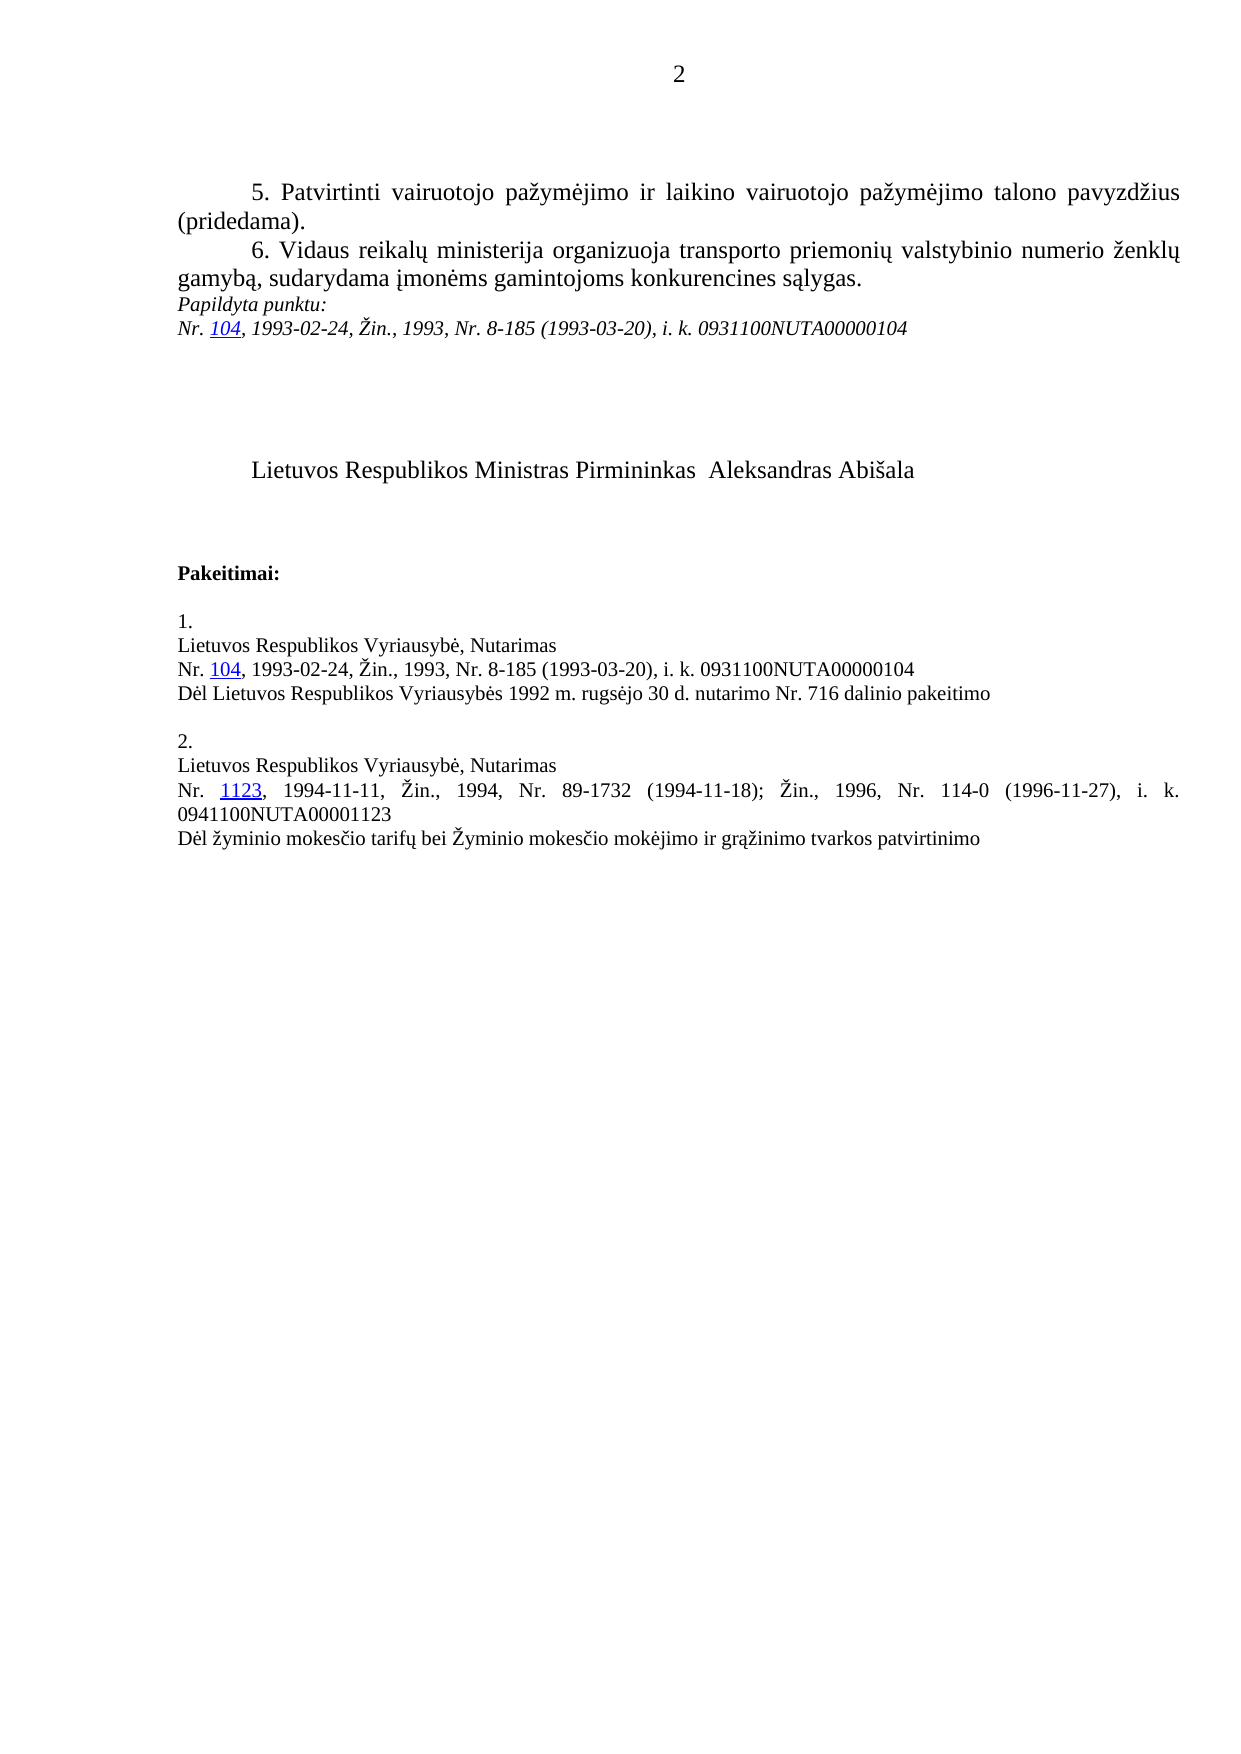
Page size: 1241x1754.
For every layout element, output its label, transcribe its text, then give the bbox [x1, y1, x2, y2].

text Dėl žyminio mokesčio tarifų bei Žyminio mokesčio mokėjimo ir grąžinimo tvarkos patvirtinimo [177, 826, 1181, 850]
text 5. Patvirtinti vairuotojo pažymėjimo ir laikino vairuotojo pažymėjimo talono pavyzdžius (pridedama). [177, 177, 1181, 235]
text 6. Vidaus reikalų ministerija organizuoja transporto priemonių valstybinio numerio ženklų gamybą, sudarydama įmonėms gamintojoms konkurencines sąlygas. [177, 235, 1181, 292]
text Dėl Lietuvos Respublikos Vyriausybės 1992 m. rugsėjo 30 d. nutarimo Nr. 716 dalinio pakeitimo [177, 681, 1181, 705]
text Lietuvos Respublikos Vyriausybė, Nutarimas [177, 633, 1181, 657]
text Lietuvos Respublikos Ministras Pirmininkas Aleksandras Abišala [177, 455, 1181, 484]
text Nr. 104, 1993-02-24, Žin., 1993, Nr. 8-185 (1993-03-20), i. k. 0931100NUTA00000104 [177, 316, 1181, 340]
text Nr. 1123, 1994-11-11, Žin., 1994, Nr. 89-1732 (1994-11-18); Žin., 1996, Nr. 114-0 (1996-11-27), i. k. 0941100NUTA00001123 [177, 777, 1181, 826]
text Pakeitimai: [177, 561, 1181, 585]
text 2. [177, 729, 1181, 753]
text Nr. 104, 1993-02-24, Žin., 1993, Nr. 8-185 (1993-03-20), i. k. 0931100NUTA00000104 [177, 657, 1181, 681]
text Lietuvos Respublikos Vyriausybė, Nutarimas [177, 753, 1181, 777]
text 1. [177, 609, 1181, 633]
text Papildyta punktu: [177, 292, 1181, 316]
